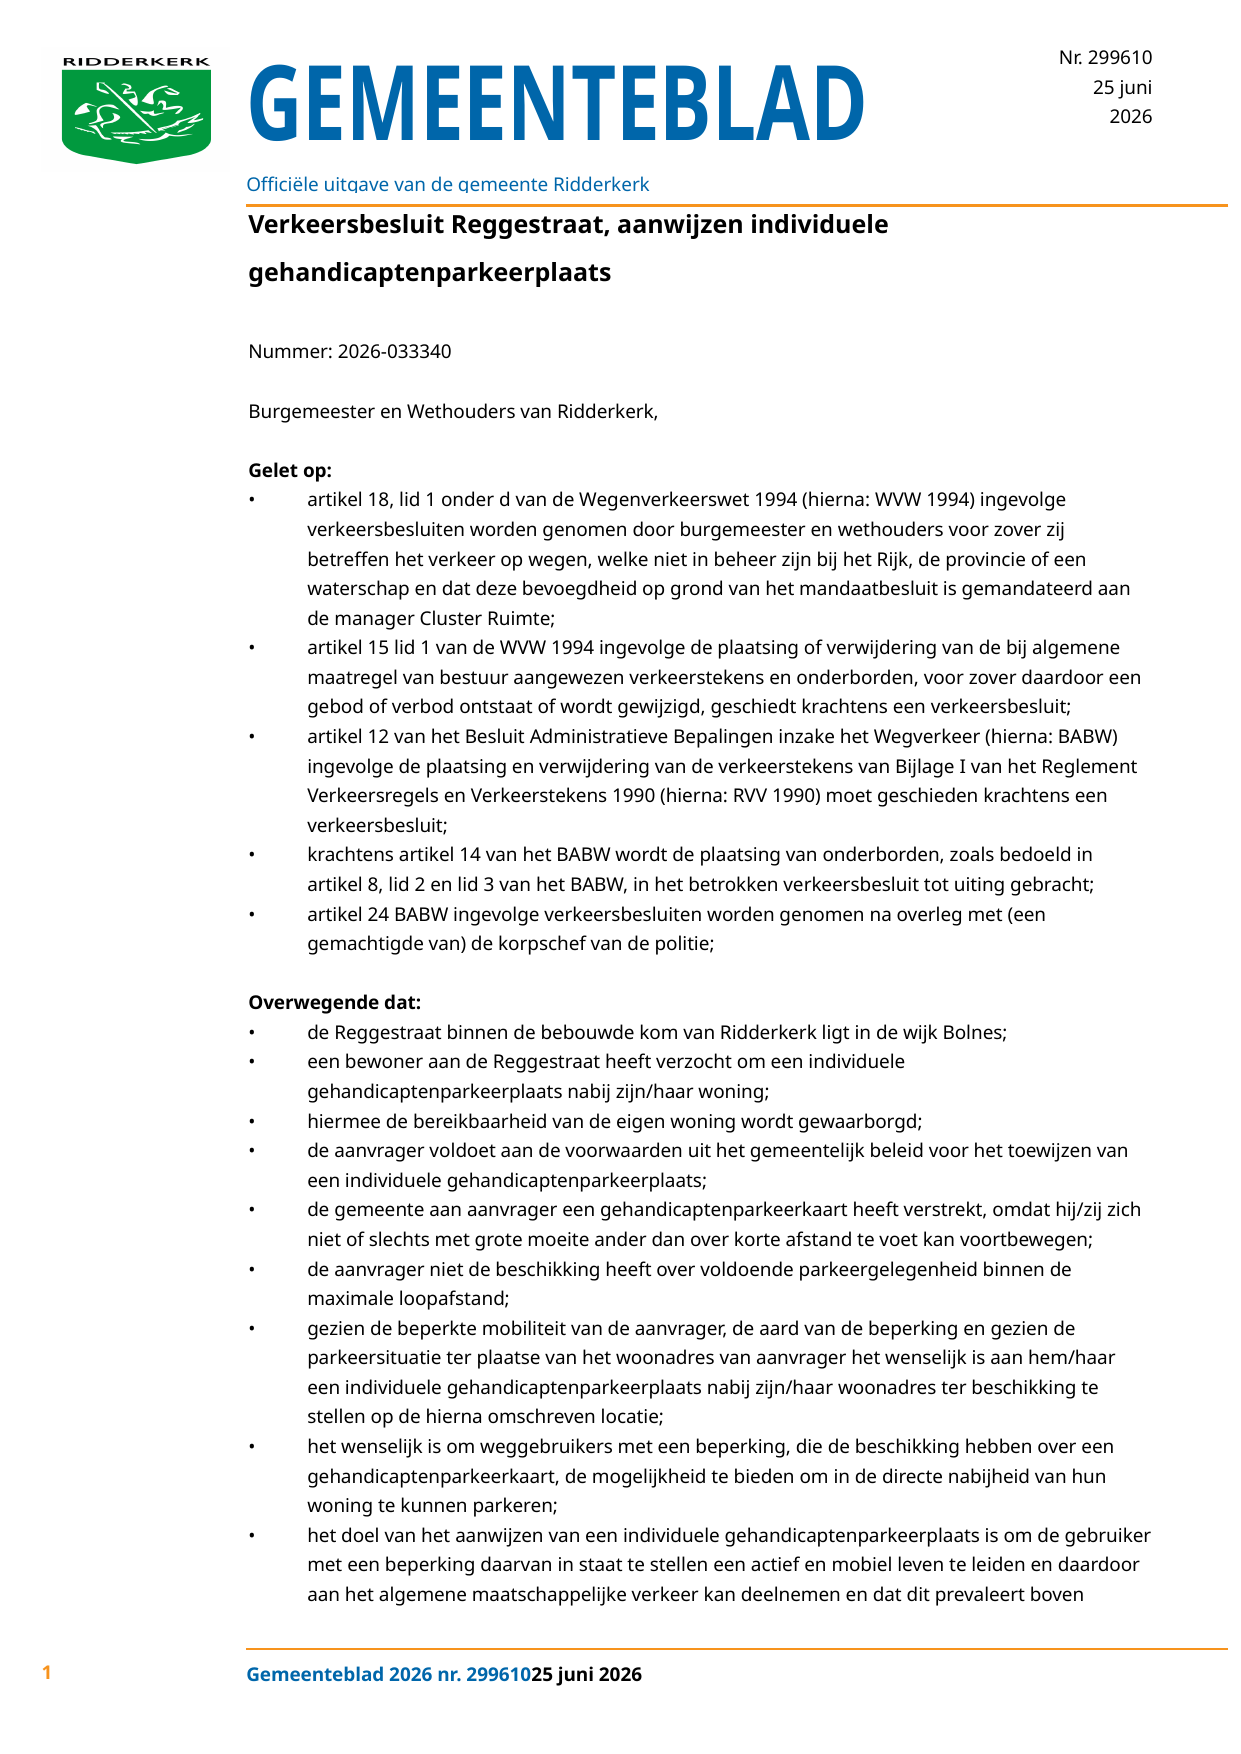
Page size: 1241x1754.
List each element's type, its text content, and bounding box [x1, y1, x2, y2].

list de aanvrager niet de beschikking heeft over voldoende parkeergelegenheid binnen de maximale loopafstand; [248, 1256, 1152, 1311]
list artikel 15 lid 1 van de WVW 1994 ingevolge de plaatsing of verwijdering van de bij algemene maatregel van bestuur aangewezen verkeerstekens en onderborden, voor zover daardoor een gebod of verbod ontstaat of wordt gewijzigd, geschiedt krachtens een verkeersbesluit; [248, 634, 1152, 719]
list artikel 12 van het Besluit Administratieve Bepalingen inzake het Wegverkeer (hierna: BABW) ingevolge de plaatsing en verwijdering van de verkeerstekens van Bijlage I van het Reglement Verkeersregels en Verkeerstekens 1990 (hierna: RVV 1990) moet geschieden krachtens een verkeersbesluit; [248, 723, 1152, 838]
list de gemeente aan aanvrager een gehandicaptenparkeerkaart heeft verstrekt, omdat hij/zij zich niet of slechts met grote moeite ander dan over korte afstand te voet kan voortbewegen; [248, 1197, 1152, 1252]
list krachtens artikel 14 van het BABW wordt de plaatsing van onderborden, zoals bedoeld in artikel 8, lid 2 en lid 3 van het BABW, in het betrokken verkeersbesluit tot uiting gebracht; [248, 842, 1152, 897]
list gezien de beperkte mobiliteit van de aanvrager, de aard van de beperking en gezien de parkeersituatie ter plaatse van het woonadres van aanvrager het wenselijk is aan hem/haar een individuele gehandicaptenparkeerplaats nabij zijn/haar woonadres ter beschikking te stellen op de hierna omschreven locatie; [248, 1315, 1152, 1429]
text Verkeersbesluit Reggestraat, aanwijzen individuele gehandicaptenparkeerplaats [248, 207, 1152, 288]
list artikel 18, lid 1 onder d van de Wegenverkeerswet 1994 (hierna: WVW 1994) ingevolge verkeersbesluiten worden genomen door burgemeester en wethouders voor zover zij betreffen het verkeer op wegen, welke niet in beheer zijn bij het Rijk, de provincie of een waterschap en dat deze bevoegdheid op grond van het mandaatbesluit is gemandateerd aan de manager Cluster Ruimte; [248, 487, 1152, 631]
list artikel 24 BABW ingevolge verkeersbesluiten worden genomen na overleg met (een gemachtigde van) de korpschef van de politie; [248, 901, 1152, 956]
list het doel van het aanwijzen van een individuele gehandicaptenparkeerplaats is om de gebruiker met een beperking daarvan in staat te stellen een actief en mobiel leven te leiden en daardoor aan het algemene maatschappelijke verkeer kan deelnemen en dat dit prevaleert boven [248, 1522, 1152, 1607]
list hiermee de bereikbaarheid van de eigen woning wordt gewaarborgd; [248, 1108, 1152, 1133]
list de Reggestraat binnen de bebouwde kom van Ridderkerk ligt in de wijk Bolnes; [248, 1019, 1152, 1045]
text Burgemeester en Wethouders van Ridderkerk, [248, 398, 1152, 423]
list een bewoner aan de Reggestraat heeft verzocht om een individuele gehandicaptenparkeerplaats nabij zijn/haar woning; [248, 1049, 1152, 1104]
list het wenselijk is om weggebruikers met een beperking, die de beschikking hebben over een gehandicaptenparkeerkaart, de mogelijkheid te bieden om in de directe nabijheid van hun woning te kunnen parkeren; [248, 1433, 1152, 1518]
picture [41, 47, 231, 172]
text Overwegende dat: [248, 989, 1152, 1015]
text Nummer: 2026-033340 [248, 339, 1152, 364]
list de aanvrager voldoet aan de voorwaarden uit het gemeentelijk beleid voor het toewijzen van een individuele gehandicaptenparkeerplaats; [248, 1137, 1152, 1193]
text Gelet op: [248, 457, 1152, 483]
